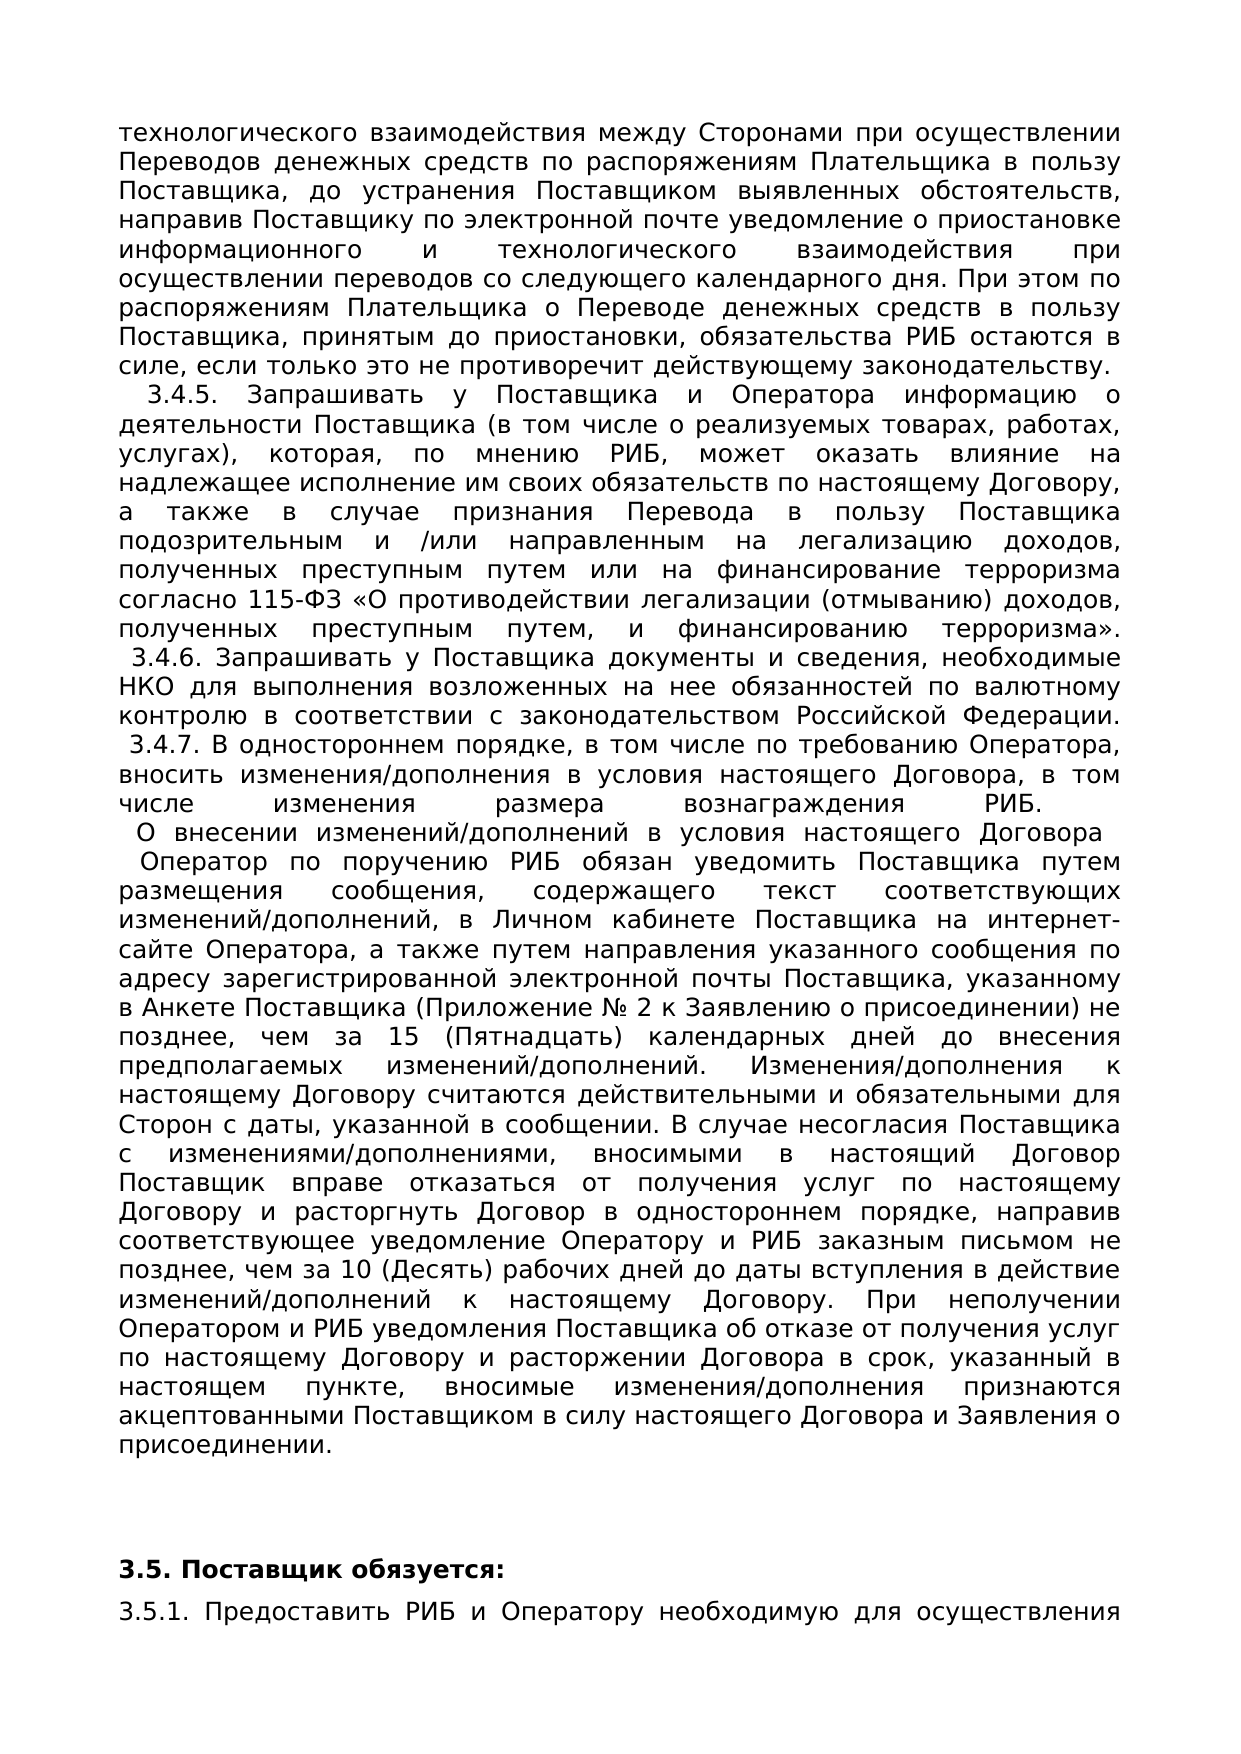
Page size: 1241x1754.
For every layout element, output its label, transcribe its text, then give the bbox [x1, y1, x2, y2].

subtitle 3.5. Поставщик обязуется: [118, 1556, 1122, 1585]
text 3.5.1. Предоставить РИБ и Оператору необходимую для осуществления [118, 1597, 1122, 1626]
text технологического взаимодействия между Сторонами при осуществлении Переводов денежных средств по распоряжениям Плательщика в пользу Поставщика, до устранения Поставщиком выявленных обстоятельств, направив Поставщику по электронной почте уведомление о приостановке информационного и технологического взаимодействия при осуществлении переводов со следующего календарного дня. При этом по распоряжениям Плательщика о Переводе денежных средств в пользу Поставщика, принятым до приостановки, обязательства РИБ остаются в силе, если только это не противоречит действующему законодательству. 3.4.5. Запрашивать у Поставщика и Оператора информацию о деятельности Поставщика (в том числе о реализуемых товарах, работах, услугах), которая, по мнению РИБ, может оказать влияние на надлежащее исполнение им своих обязательств по настоящему Договору, а также в случае признания Перевода в пользу Поставщика подозрительным и /или направленным на легализацию доходов, полученных преступным путем или на финансирование терроризма согласно 115-ФЗ «О противодействии легализации (отмыванию) доходов, полученных преступным путем, и финансированию терроризма». 3.4.6. Запрашивать у Поставщика документы и сведения, необходимые НКО для выполнения возложенных на нее обязанностей по валютному контролю в соответствии с законодательством Российской Федерации. 3.4.7. В одностороннем порядке, в том числе по требованию Оператора, вносить изменения/дополнения в условия настоящего Договора, в том числе изменения размера вознаграждения РИБ. О внесении изменений/дополнений в условия настоящего Договора Оператор по поручению РИБ обязан уведомить Поставщика путем размещения сообщения, содержащего текст соответствующих изменений/дополнений, в Личном кабинете Поставщика на интернет-сайте Оператора, а также путем направления указанного сообщения по адресу зарегистрированной электронной почты Поставщика, указанному в Анкете Поставщика (Приложение № 2 к Заявлению о присоединении) не позднее, чем за 15 (Пятнадцать) календарных дней до внесения предполагаемых изменений/дополнений. Изменения/дополнения к настоящему Договору считаются действительными и обязательными для Сторон с даты, указанной в сообщении. В случае несогласия Поставщика с изменениями/дополнениями, вносимыми в настоящий Договор Поставщик вправе отказаться от получения услуг по настоящему Договору и расторгнуть Договор в одностороннем порядке, направив соответствующее уведомление Оператору и РИБ заказным письмом не позднее, чем за 10 (Десять) рабочих дней до даты вступления в действие изменений/дополнений к настоящему Договору. При неполучении Оператором и РИБ уведомления Поставщика об отказе от получения услуг по настоящему Договору и расторжении Договора в срок, указанный в настоящем пункте, вносимые изменения/дополнения признаются акцептованными Поставщиком в силу настоящего Договора и Заявления о присоединении. [118, 118, 1122, 1518]
